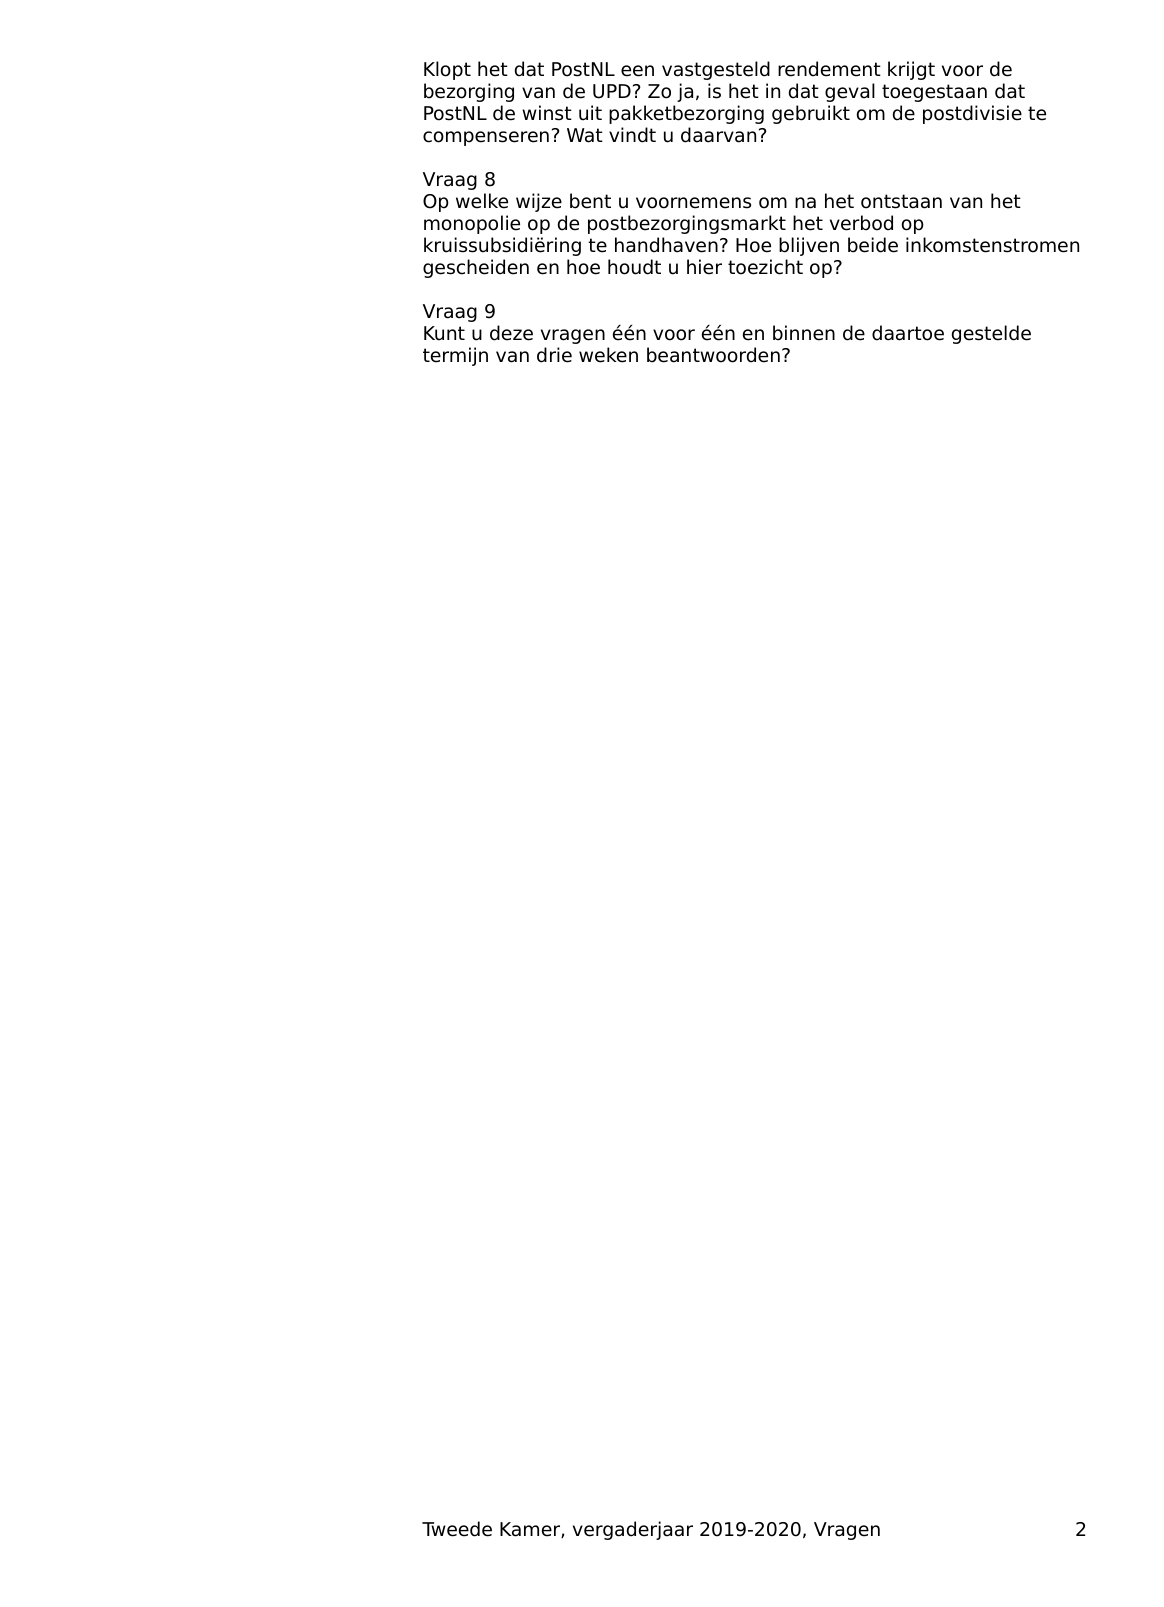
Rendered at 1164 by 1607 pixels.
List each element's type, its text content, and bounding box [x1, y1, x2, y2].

text Vraag 9 [422, 301, 1087, 323]
text Vraag 8 [422, 169, 1087, 191]
text Klopt het dat PostNL een vastgesteld rendement krijgt voor de bezorging van de UPD? Zo ja, is het in dat geval toegestaan dat PostNL de winst uit pakketbezorging gebruikt om de postdivisie te compenseren? Wat vindt u daarvan? [422, 59, 1087, 147]
text Kunt u deze vragen één voor één en binnen de daartoe gestelde termijn van drie weken beantwoorden? [422, 323, 1087, 367]
text Op welke wijze bent u voornemens om na het ontstaan van het monopolie op de postbezorgingsmarkt het verbod op kruissubsidiëring te handhaven? Hoe blijven beide inkomstenstromen gescheiden en hoe houdt u hier toezicht op? [422, 191, 1087, 279]
